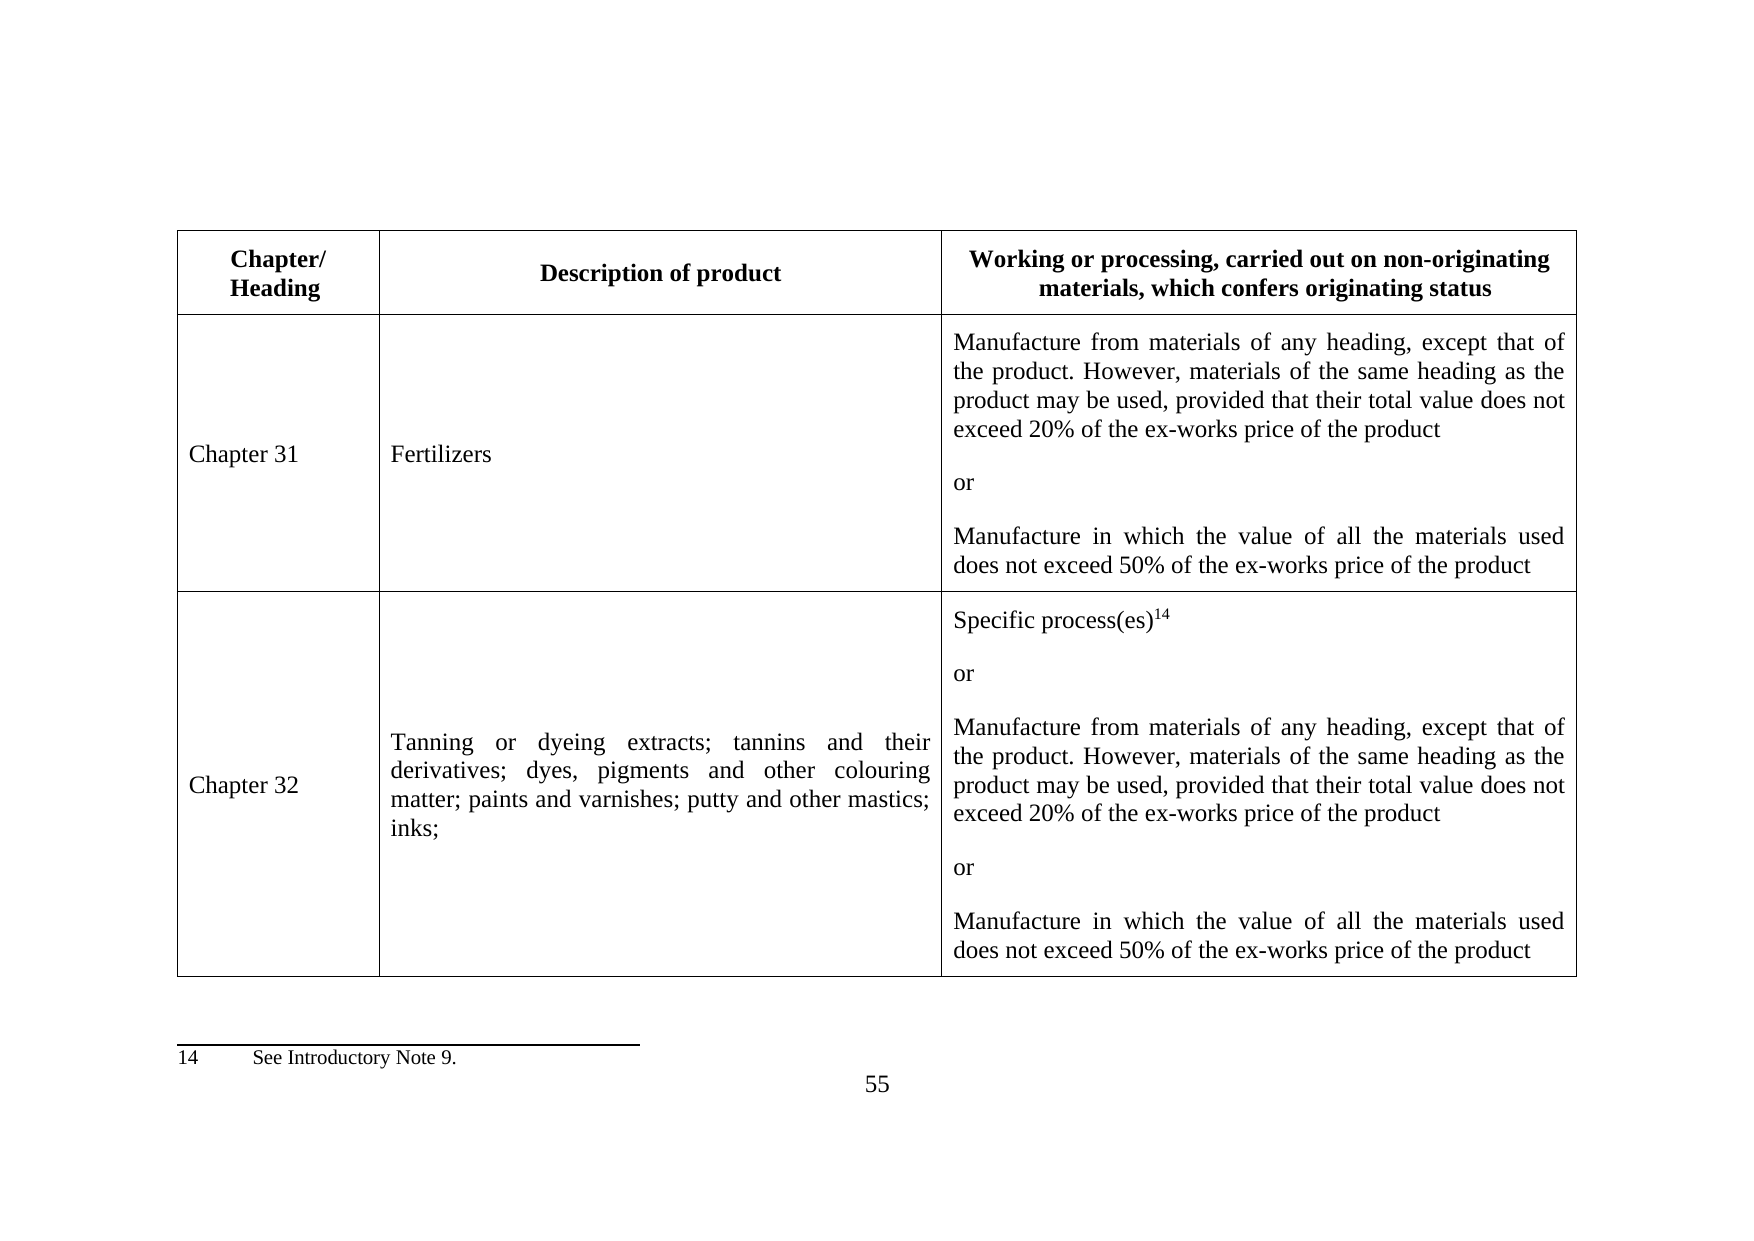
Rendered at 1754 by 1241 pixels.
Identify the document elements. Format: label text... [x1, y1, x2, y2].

table_header Working or processing, carried out on non-originating materials, which confers originating status [942, 231, 1576, 314]
table_cell Chapter 31 [178, 315, 379, 591]
table_header Chapter/ Heading [178, 231, 379, 314]
table_cell Tanning or dyeing extracts; tannins and their derivatives; dyes, pigments and other colouring matter; paints and varnishes; putty and other mastics; inks; [380, 592, 941, 976]
table_cell Fertilizers [380, 315, 941, 591]
table_header Description of product [380, 231, 941, 314]
table_cell Manufacture from materials of any heading, except that of the product. However, materials of the same heading as the product may be used, provided that their total value does not exceed 20% of the ex-works price of the product or Manufacture in which the value of all the materials used does not exceed 50% of the ex-works price of the product [942, 315, 1576, 591]
table_cell Specific process(es) or Manufacture from materials of any heading, except that of the product. However, materials of the same heading as the product may be used, provided that their total value does not exceed 20% of the ex-works price of the product or Manufacture in which the value of all the materials used does not exceed 50% of the ex-works price of the product [942, 592, 1576, 976]
table_cell Chapter 32 [178, 592, 379, 976]
